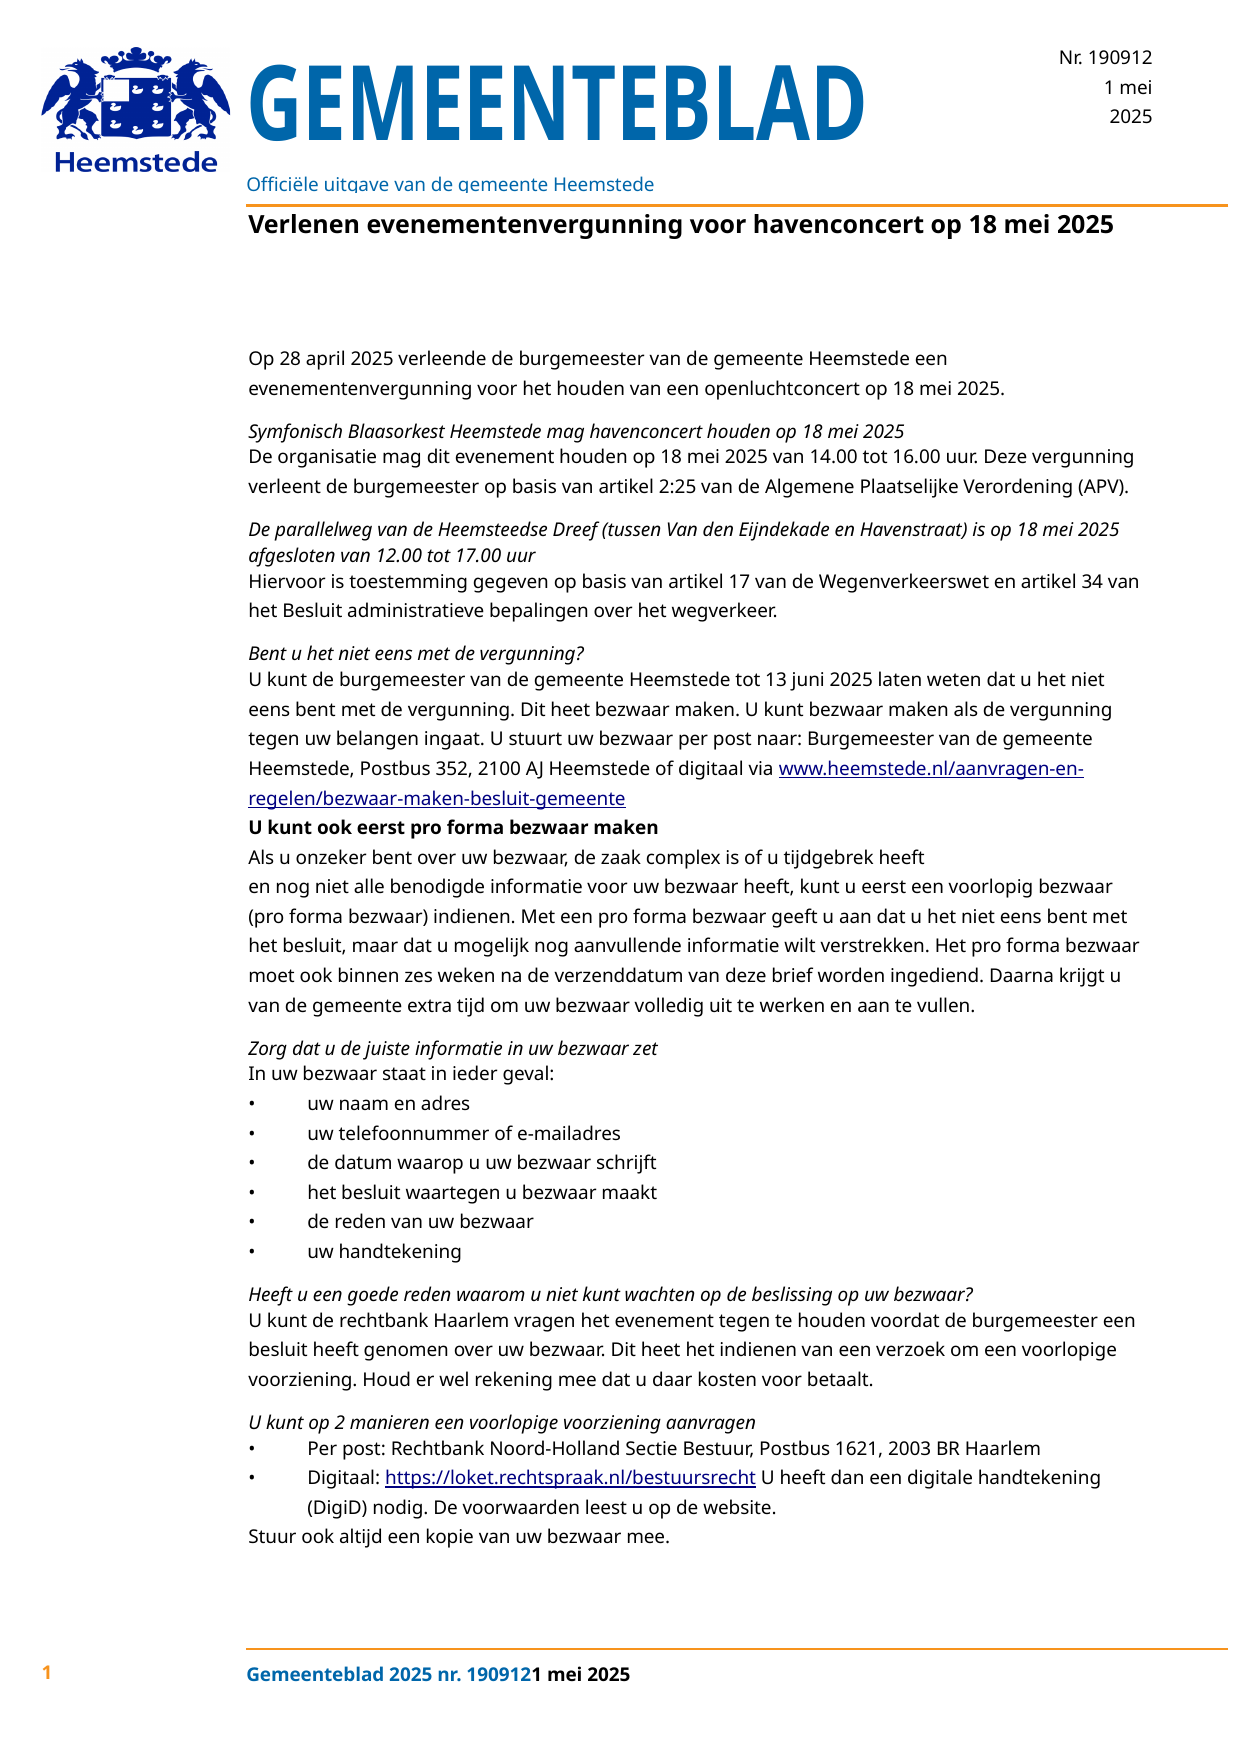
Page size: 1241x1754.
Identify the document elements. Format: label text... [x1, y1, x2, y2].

text Zorg dat u de juiste informatie in uw bezwaar zet [248, 1035, 1152, 1061]
list uw telefoonnummer of e-mailadres [248, 1120, 1152, 1146]
text en nog niet alle benodigde informatie voor uw bezwaar heeft, kunt u eerst een voorlopig bezwaar (pro forma bezwaar) indienen. Met een pro forma bezwaar geeft u aan dat u het niet eens bent met het besluit, maar dat u mogelijk nog aanvullende informatie wilt verstrekken. Het pro forma bezwaar moet ook binnen zes weken na de verzenddatum van deze brief worden ingediend. Daarna krijgt u van de gemeente extra tijd om uw bezwaar volledig uit te werken en aan te vullen. [248, 873, 1152, 1017]
text Hiervoor is toestemming gegeven op basis van artikel 17 van de Wegenverkeerswet en artikel 34 van het Besluit administratieve bepalingen over het wegverkeer. [248, 568, 1152, 623]
text U kunt ook eerst pro forma bezwaar maken [248, 814, 1152, 840]
list uw handtekening [248, 1238, 1152, 1264]
text U kunt de burgemeester van de gemeente Heemstede tot 13 juni 2025 laten weten dat u het niet eens bent met de vergunning. Dit heet bezwaar maken. U kunt bezwaar maken als de vergunning tegen uw belangen ingaat. U stuurt uw bezwaar per post naar: Burgemeester van de gemeente Heemstede, Postbus 352, 2100 AJ Heemstede of digitaal via www.heemstede.nl/aanvragen-en-regelen/bezwaar-maken-besluit-gemeente [248, 666, 1152, 810]
text Op 28 april 2025 verleende de burgemeester van de gemeente Heemstede een evenementenvergunning voor het houden van een openluchtconcert op 18 mei 2025. [248, 345, 1152, 401]
text U kunt op 2 manieren een voorlopige voorziening aanvragen [248, 1409, 1152, 1435]
text De organisatie mag dit evenement houden op 18 mei 2025 van 14.00 tot 16.00 uur. Deze vergunning verleent de burgemeester op basis van artikel 2:25 van de Algemene Plaatselijke Verordening (APV). [248, 444, 1152, 499]
list het besluit waartegen u bezwaar maakt [248, 1179, 1152, 1205]
text In uw bezwaar staat in ieder geval: [248, 1061, 1152, 1086]
list uw naam en adres [248, 1090, 1152, 1116]
list de reden van uw bezwaar [248, 1208, 1152, 1234]
list Digitaal: https://loket.rechtspraak.nl/bestuursrecht U heeft dan een digitale handtekening (DigiD) nodig. De voorwaarden leest u op de website. [248, 1464, 1152, 1520]
text Symfonisch Blaasorkest Heemstede mag havenconcert houden op 18 mei 2025 [248, 418, 1152, 444]
picture [41, 47, 231, 172]
list Per post: Rechtbank Noord-Holland Sectie Bestuur, Postbus 1621, 2003 BR Haarlem [248, 1435, 1152, 1461]
text Heeft u een goede reden waarom u niet kunt wachten op de beslissing op uw bezwaar? [248, 1281, 1152, 1307]
text Verlenen evenementenvergunning voor havenconcert op 18 mei 2025 [248, 207, 1152, 241]
list de datum waarop u uw bezwaar schrijft [248, 1149, 1152, 1175]
text Bent u het niet eens met de vergunning? [248, 641, 1152, 666]
text Als u onzeker bent over uw bezwaar, de zaak complex is of u tijdgebrek heeft [248, 844, 1152, 869]
text De parallelweg van de Heemsteedse Dreef (tussen Van den Eijndekade en Havenstraat) is op 18 mei 2025 afgesloten van 12.00 tot 17.00 uur [248, 516, 1152, 568]
text Stuur ook altijd een kopie van uw bezwaar mee. [248, 1524, 1152, 1549]
text U kunt de rechtbank Haarlem vragen het evenement tegen te houden voordat de burgemeester een besluit heeft genomen over uw bezwaar. Dit heet het indienen van een verzoek om een voorlopige voorziening. Houd er wel rekening mee dat u daar kosten voor betaalt. [248, 1307, 1152, 1392]
